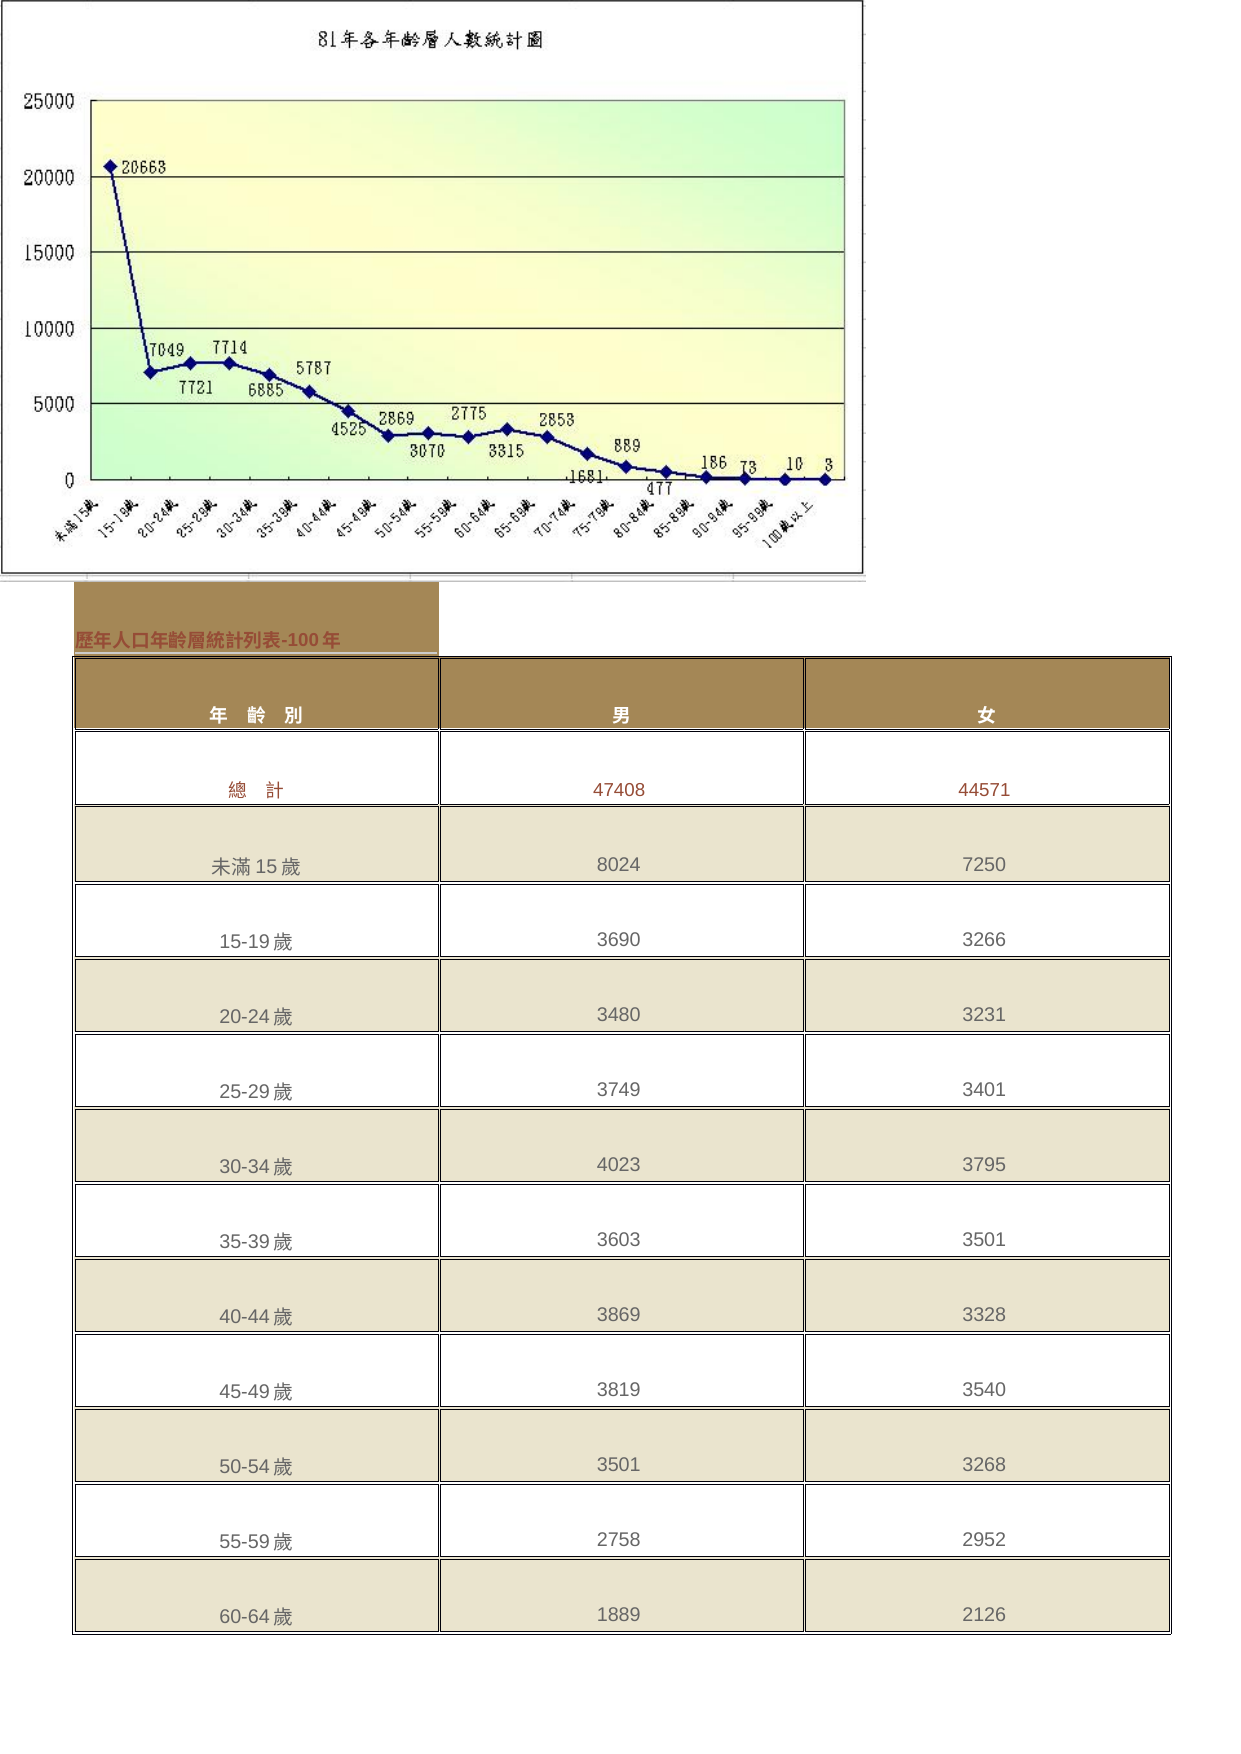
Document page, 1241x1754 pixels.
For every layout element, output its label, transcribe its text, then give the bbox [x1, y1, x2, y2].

table_cell 47408 [441, 732, 803, 803]
table_cell 44571 [806, 732, 1169, 803]
table_cell 3231 [806, 960, 1169, 1031]
table_cell 3501 [441, 1410, 803, 1481]
table_cell 3819 [441, 1335, 803, 1406]
table_cell 3401 [806, 1035, 1169, 1106]
picture [0, 0, 866, 582]
table_cell 2758 [441, 1485, 803, 1556]
table_cell 8024 [441, 807, 803, 881]
table_cell 40-44歲 [76, 1260, 438, 1331]
table_cell 3690 [441, 885, 803, 956]
table_cell 3266 [806, 885, 1169, 956]
table_cell 30-34歲 [76, 1110, 438, 1181]
table_cell 3795 [806, 1110, 1169, 1181]
table_cell 50-54歲 [76, 1410, 438, 1481]
table_cell 2952 [806, 1485, 1169, 1556]
table_cell 15-19歲 [76, 885, 438, 956]
table_cell 1889 [441, 1560, 803, 1631]
table_cell 3540 [806, 1335, 1169, 1406]
table_cell 3268 [806, 1410, 1169, 1481]
table_cell 25-29歲 [76, 1035, 438, 1106]
table_cell 未滿15歲 [76, 807, 438, 881]
table_cell 4023 [441, 1110, 803, 1181]
table_cell 55-59歲 [76, 1485, 438, 1556]
table_cell 3749 [441, 1035, 803, 1106]
table_cell 3869 [441, 1260, 803, 1331]
table_cell 3480 [441, 960, 803, 1031]
table_cell 7250 [806, 807, 1169, 881]
table_cell 3603 [441, 1185, 803, 1256]
table_cell 3501 [806, 1185, 1169, 1256]
table_cell 60-64歲 [76, 1560, 438, 1631]
table_cell 45-49歲 [76, 1335, 438, 1406]
table_cell 男 [441, 659, 803, 728]
table_cell 年 齡 別 [76, 659, 438, 728]
table_cell 35-39歲 [76, 1185, 438, 1256]
table_cell 女 [806, 659, 1169, 728]
table_cell 3328 [806, 1260, 1169, 1331]
table_header 歷年人口年齡層統計列表-100年 [74, 582, 439, 656]
table_cell 總 計 [76, 732, 438, 803]
table_cell 2126 [806, 1560, 1169, 1631]
table_cell 20-24歲 [76, 960, 438, 1031]
